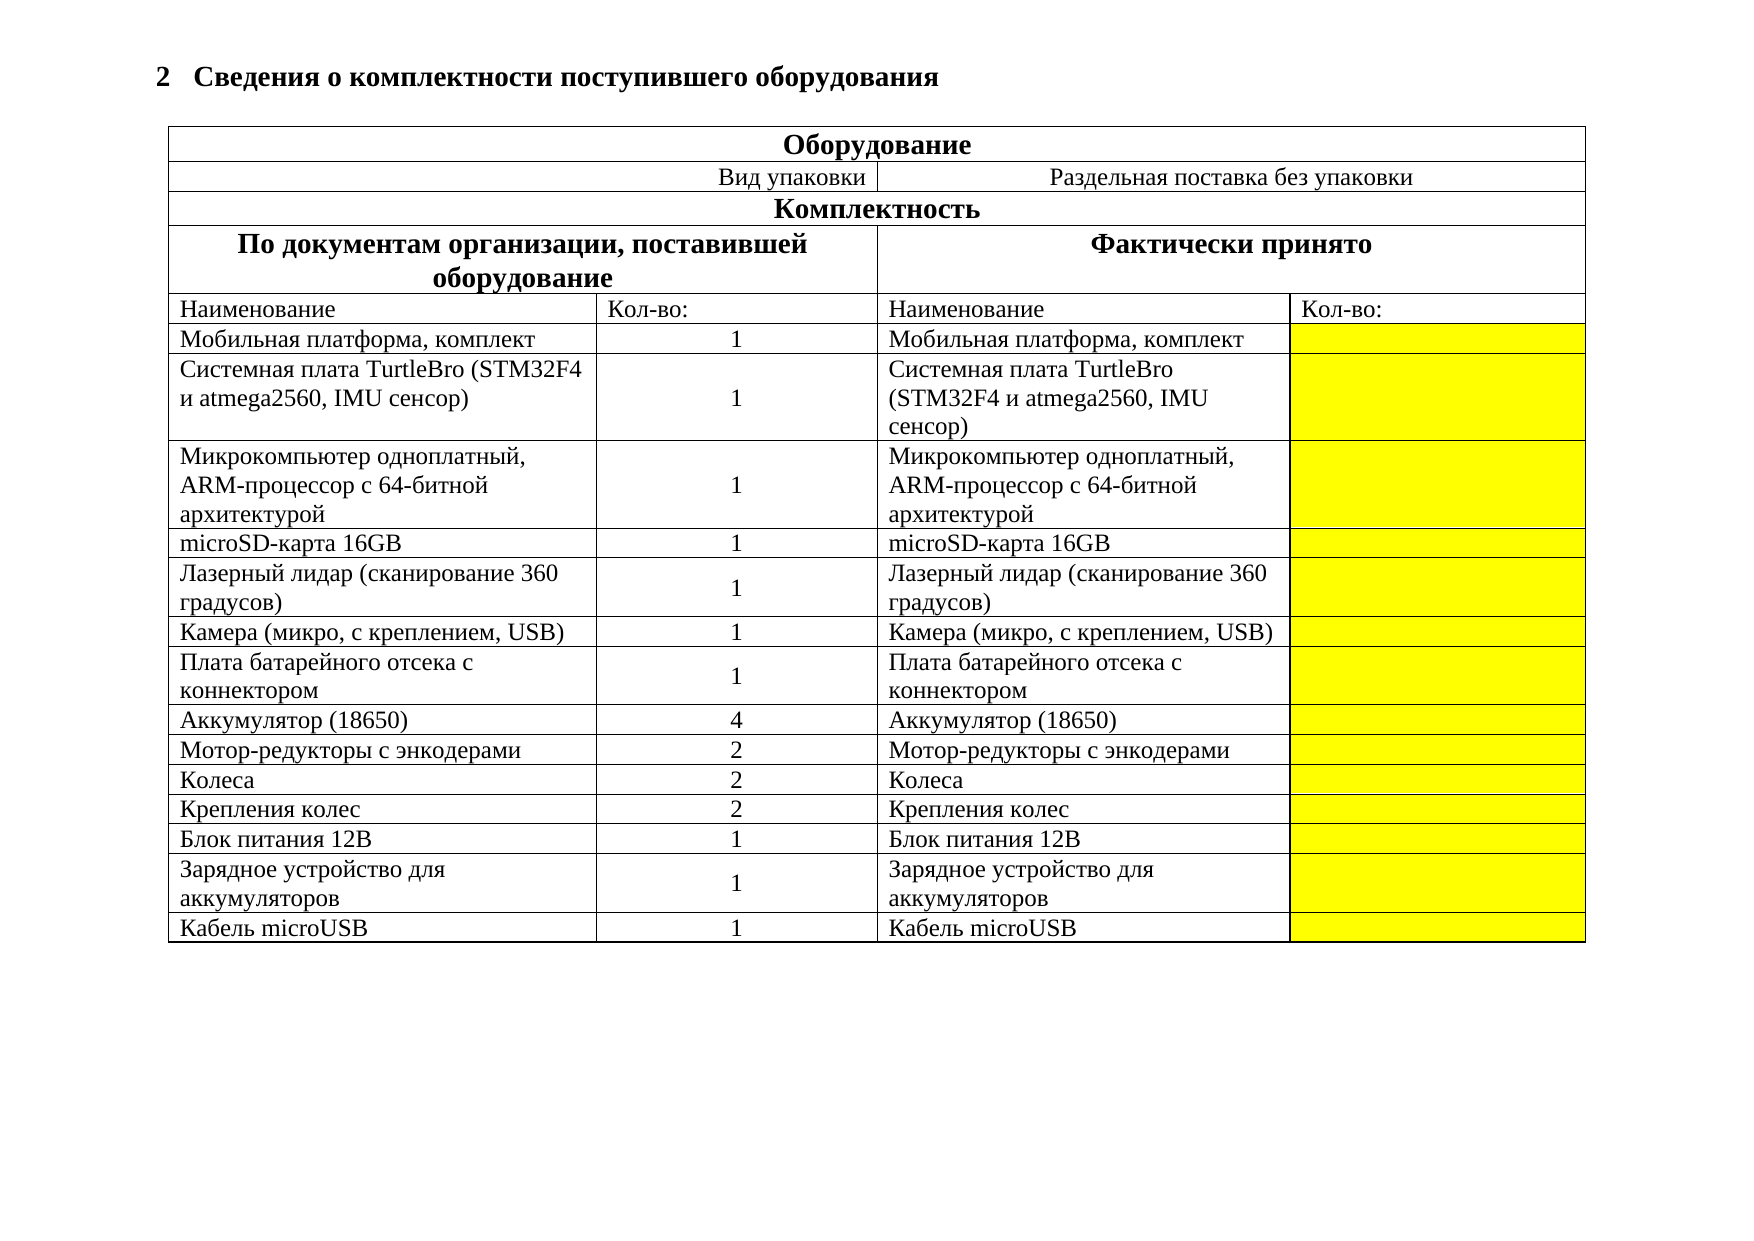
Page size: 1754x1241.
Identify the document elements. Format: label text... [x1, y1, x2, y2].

table_cell Кабель microUSB [878, 913, 1289, 941]
table_cell [1291, 913, 1585, 941]
table_cell [1291, 354, 1585, 440]
table_cell Микрокомпьютер одноплатный, ARM-процессор с 64-битной архитектурой [878, 441, 1289, 527]
table_cell 1 [597, 913, 877, 941]
table_cell Мобильная платформа, комплект [169, 324, 596, 353]
table_cell [1291, 765, 1585, 793]
table_cell [1291, 647, 1585, 704]
table_cell Системная плата TurtleBro (STM32F4 и atmega2560, IMU сенсор) [878, 354, 1289, 440]
table_cell Зарядное устройство для аккумуляторов [878, 854, 1289, 912]
table_cell Кол-во: [1291, 294, 1585, 323]
table_cell Камера (микро, с креплением, USB) [169, 617, 596, 646]
table_cell Наименование [169, 294, 596, 323]
table_cell Колеса [878, 765, 1289, 793]
table_cell [1291, 795, 1585, 823]
table_cell Комплектность [169, 192, 1585, 225]
table_cell Системная плата TurtleBro (STM32F4 и atmega2560, IMU сенсор) [169, 354, 596, 440]
table_cell 1 [597, 354, 877, 440]
table_cell Камера (микро, с креплением, USB) [878, 617, 1289, 646]
table_cell [1291, 324, 1585, 353]
table_cell Аккумулятор (18650) [169, 705, 596, 734]
table_cell Лазерный лидар (сканирование 360 градусов) [878, 558, 1289, 616]
table_cell 1 [597, 854, 877, 912]
list Сведения о комплектности поступившего оборудования [156, 59, 1636, 93]
table_cell 2 [597, 735, 877, 764]
table_cell Раздельная поставка без упаковки [878, 162, 1585, 191]
table_cell Кол-во: [597, 294, 877, 323]
table_cell Блок питания 12В [878, 824, 1289, 853]
table_cell Микрокомпьютер одноплатный, ARM-процессор с 64-битной архитектурой [169, 441, 596, 527]
table_cell Крепления колес [878, 795, 1289, 823]
table_cell Плата батарейного отсека с коннектором [878, 647, 1289, 704]
table_cell Лазерный лидар (сканирование 360 градусов) [169, 558, 596, 616]
table_cell [1291, 558, 1585, 616]
table_cell [1291, 617, 1585, 646]
table_cell [1291, 441, 1585, 527]
table_cell [1291, 854, 1585, 912]
table_cell Блок питания 12В [169, 824, 596, 853]
table_cell 4 [597, 705, 877, 734]
table_cell 1 [597, 558, 877, 616]
table_cell Кабель microUSB [169, 913, 596, 941]
table_cell [1291, 824, 1585, 853]
table_cell 1 [597, 824, 877, 853]
table_cell [1291, 529, 1585, 557]
table_cell Колеса [169, 765, 596, 793]
table_cell 2 [597, 765, 877, 793]
table_cell Фактически принято [878, 226, 1585, 293]
table_cell Наименование [878, 294, 1289, 323]
table_cell Мобильная платформа, комплект [878, 324, 1289, 353]
table_cell 1 [597, 441, 877, 527]
table_cell Мотор-редукторы с энкодерами [169, 735, 596, 764]
table_cell 1 [597, 617, 877, 646]
table_cell microSD-карта 16GB [878, 529, 1289, 557]
table_cell Мотор-редукторы с энкодерами [878, 735, 1289, 764]
table_cell Аккумулятор (18650) [878, 705, 1289, 734]
table_cell Вид упаковки [169, 162, 877, 191]
table_cell 1 [597, 647, 877, 704]
table_cell По документам организации, поставившей оборудование [169, 226, 877, 293]
table_cell microSD-карта 16GB [169, 529, 596, 557]
table_cell 1 [597, 529, 877, 557]
table_cell 1 [597, 324, 877, 353]
table_cell Зарядное устройство для аккумуляторов [169, 854, 596, 912]
table_cell 2 [597, 795, 877, 823]
table_cell [1291, 735, 1585, 764]
table_cell Плата батарейного отсека с коннектором [169, 647, 596, 704]
table_cell Крепления колес [169, 795, 596, 823]
table_cell [1291, 705, 1585, 734]
table_header Оборудование [169, 127, 1585, 161]
